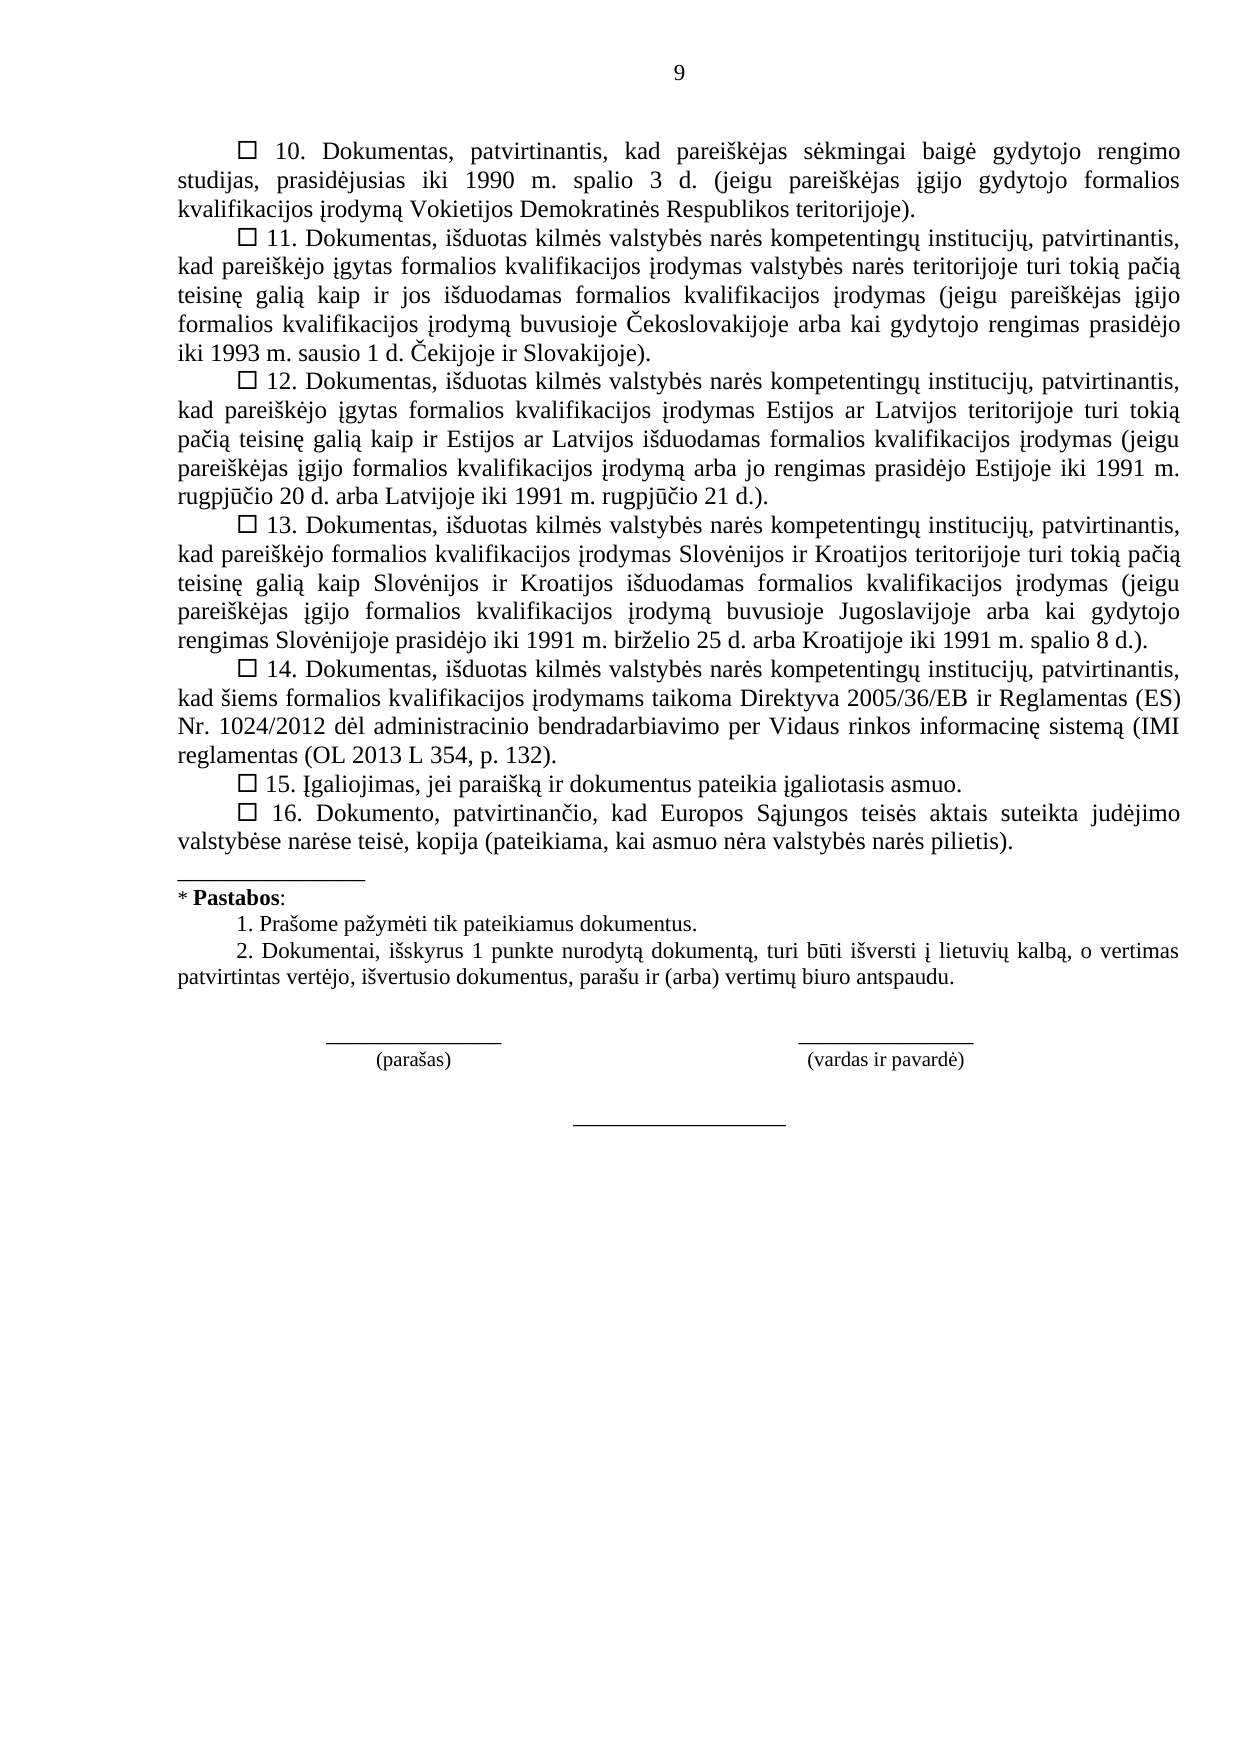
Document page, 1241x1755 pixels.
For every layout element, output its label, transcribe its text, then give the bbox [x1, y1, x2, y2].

text _________________ [177, 1100, 1181, 1128]
text  14. Dokumentas, išduotas kilmės valstybės narės kompetentingų institucijų, patvirtinantis, kad šiems formalios kvalifikacijos įrodymams taikoma Direktyva 2005/36/EB ir Reglamentas (ES) Nr. 1024/2012 dėl administracinio bendradarbiavimo per Vidaus rinkos informacinę sistemą (IMI reglamentas (OL 2013 L 354, p. 132). [177, 654, 1181, 769]
text  10. Dokumentas, patvirtinantis, kad pareiškėjas sėkmingai baigė gydytojo rengimo studijas, prasidėjusias iki 1990 m. spalio 3 d. (jeigu pareiškėjas įgijo gydytojo formalios kvalifikacijos įrodymą Vokietijos Demokratinės Respublikos teritorijoje). [177, 136, 1181, 223]
text  13. Dokumentas, išduotas kilmės valstybės narės kompetentingų institucijų, patvirtinantis, kad pareiškėjo formalios kvalifikacijos įrodymas Slovėnijos ir Kroatijos teritorijoje turi tokią pačią teisinę galią kaip Slovėnijos ir Kroatijos išduodamas formalios kvalifikacijos įrodymas (jeigu pareiškėjas įgijo formalios kvalifikacijos įrodymą buvusioje Jugoslavijoje arba kai gydytojo rengimas Slovėnijoje prasidėjo iki 1991 m. birželio 25 d. arba Kroatijoje iki 1991 m. spalio 8 d.). [177, 510, 1181, 654]
text  16. Dokumento, patvirtinančio, kad Europos Sąjungos teisės aktais suteikta judėjimo valstybėse narėse teisė, kopija (pateikiama, kai asmuo nėra valstybės narės pilietis). [177, 798, 1181, 855]
table_header ______________ (vardas ir pavardė) [650, 1018, 1122, 1071]
text 1. Prašome pažymėti tik pateikiamus dokumentus. [177, 910, 1181, 937]
text 2. Dokumentai, išskyrus 1 punkte nurodytą dokumentą, turi būti išversti į lietuvių kalbą, o vertimas patvirtintas vertėjo, išvertusio dokumentus, parašu ir (arba) vertimų biuro antspaudu. [177, 937, 1181, 989]
text  15. Įgaliojimas, jei paraišką ir dokumentus pateikia įgaliotasis asmuo. [236, 769, 1181, 798]
table_header ______________ (parašas) [177, 1018, 649, 1071]
text  11. Dokumentas, išduotas kilmės valstybės narės kompetentingų institucijų, patvirtinantis, kad pareiškėjo įgytas formalios kvalifikacijos įrodymas valstybės narės teritorijoje turi tokią pačią teisinę galią kaip ir jos išduodamas formalios kvalifikacijos įrodymas (jeigu pareiškėjas įgijo formalios kvalifikacijos įrodymą buvusioje Čekoslovakijoje arba kai gydytojo rengimas prasidėjo iki 1993 m. sausio 1 d. Čekijoje ir Slovakijoje). [177, 223, 1181, 366]
text * Pastabos: [177, 884, 1181, 910]
text  12. Dokumentas, išduotas kilmės valstybės narės kompetentingų institucijų, patvirtinantis, kad pareiškėjo įgytas formalios kvalifikacijos įrodymas Estijos ar Latvijos teritorijoje turi tokią pačią teisinę galią kaip ir Estijos ar Latvijos išduodamas formalios kvalifikacijos įrodymas (jeigu pareiškėjas įgijo formalios kvalifikacijos įrodymą arba jo rengimas prasidėjo Estijoje iki 1991 m. rugpjūčio 20 d. arba Latvijoje iki 1991 m. rugpjūčio 21 d.). [177, 366, 1181, 510]
text _______________ [177, 855, 1181, 884]
